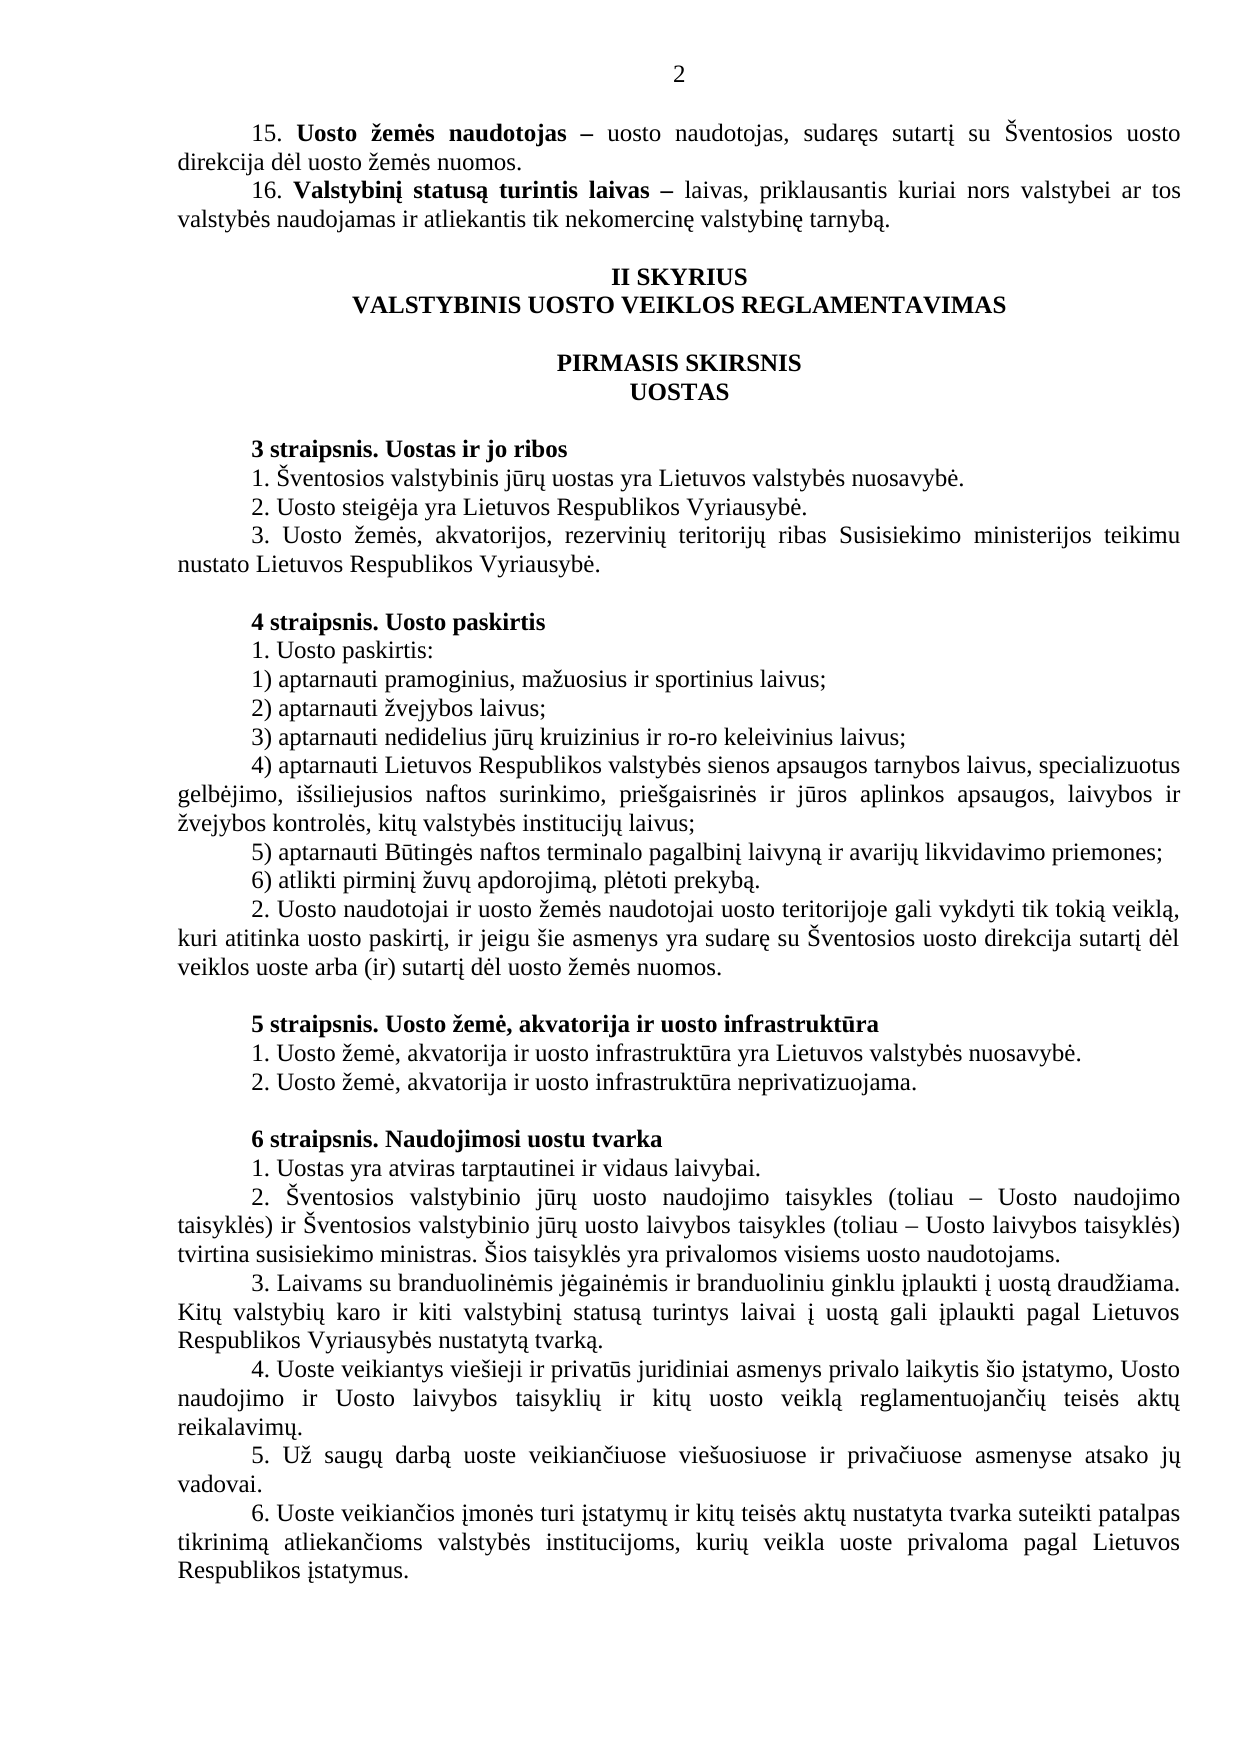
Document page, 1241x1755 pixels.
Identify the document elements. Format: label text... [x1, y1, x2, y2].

text 2. Šventosios valstybinio jūrų uosto naudojimo taisykles (toliau – Uosto naudojimo taisyklės) ir Šventosios valstybinio jūrų uosto laivybos taisykles (toliau – Uosto laivybos taisyklės) tvirtina susisiekimo ministras. Šios taisyklės yra privalomos visiems uosto naudotojams. [177, 1182, 1181, 1268]
text PIRMASIS SKIRSNIS [177, 348, 1181, 377]
text 6 straipsnis. Naudojimosi uostu tvarka [177, 1124, 1181, 1153]
text 1. Uostas yra atviras tarptautinei ir vidaus laivybai. [177, 1153, 1181, 1182]
text 16. Valstybinį statusą turintis laivas – laivas, priklausantis kuriai nors valstybei ar tos valstybės naudojamas ir atliekantis tik nekomercinę valstybinę tarnybą. [177, 176, 1181, 233]
text 6. Uoste veikiančios įmonės turi įstatymų ir kitų teisės aktų nustatyta tvarka suteikti patalpas tikrinimą atliekančioms valstybės institucijoms, kurių veikla uoste privaloma pagal Lietuvos Respublikos įstatymus. [177, 1498, 1181, 1584]
text 4) aptarnauti Lietuvos Respublikos valstybės sienos apsaugos tarnybos laivus, specializuotus gelbėjimo, išsiliejusios naftos surinkimo, priešgaisrinės ir jūros aplinkos apsaugos, laivybos ir žvejybos kontrolės, kitų valstybės institucijų laivus; [177, 751, 1181, 837]
text VALSTYBINIS UOSTO VEIKLOS REGLAMENTAVIMAS [177, 291, 1181, 319]
text 4 straipsnis. Uosto paskirtis [177, 607, 1181, 636]
text 15. Uosto žemės naudotojas – uosto naudotojas, sudaręs sutartį su Šventosios uosto direkcija dėl uosto žemės nuomos. [177, 118, 1181, 176]
text 1) aptarnauti pramoginius, mažuosius ir sportinius laivus; [177, 664, 1181, 693]
text 1. Šventosios valstybinis jūrų uostas yra Lietuvos valstybės nuosavybė. [177, 463, 1181, 492]
text 1. Uosto žemė, akvatorija ir uosto infrastruktūra yra Lietuvos valstybės nuosavybė. [177, 1038, 1181, 1067]
text 2. Uosto steigėja yra Lietuvos Respublikos Vyriausybė. [177, 492, 1181, 521]
text 1. Uosto paskirtis: [177, 636, 1181, 664]
text 5. Už saugų darbą uoste veikiančiuose viešuosiuose ir privačiuose asmenyse atsako jų vadovai. [177, 1441, 1181, 1498]
text 2. Uosto naudotojai ir uosto žemės naudotojai uosto teritorijoje gali vykdyti tik tokią veiklą, kuri atitinka uosto paskirtį, ir jeigu šie asmenys yra sudarę su Šventosios uosto direkcija sutartį dėl veiklos uoste arba (ir) sutartį dėl uosto žemės nuomos. [177, 894, 1181, 981]
text 5) aptarnauti Būtingės naftos terminalo pagalbinį laivyną ir avarijų likvidavimo priemones; [177, 837, 1181, 866]
text 3. Uosto žemės, akvatorijos, rezervinių teritorijų ribas Susisiekimo ministerijos teikimu nustato Lietuvos Respublikos Vyriausybė. [177, 521, 1181, 578]
text UOSTAS [177, 377, 1181, 406]
text 2) aptarnauti žvejybos laivus; [177, 693, 1181, 722]
text II SKYRIUS [177, 262, 1181, 291]
text 5 straipsnis. Uosto žemė, akvatorija ir uosto infrastruktūra [177, 1009, 1181, 1038]
text 2. Uosto žemė, akvatorija ir uosto infrastruktūra neprivatizuojama. [177, 1067, 1181, 1096]
text 3. Laivams su branduolinėmis jėgainėmis ir branduoliniu ginklu įplaukti į uostą draudžiama. Kitų valstybių karo ir kiti valstybinį statusą turintys laivai į uostą gali įplaukti pagal Lietuvos Respublikos Vyriausybės nustatytą tvarką. [177, 1268, 1181, 1354]
text 4. Uoste veikiantys viešieji ir privatūs juridiniai asmenys privalo laikytis šio įstatymo, Uosto naudojimo ir Uosto laivybos taisyklių ir kitų uosto veiklą reglamentuojančių teisės aktų reikalavimų. [177, 1354, 1181, 1441]
text 3 straipsnis. Uostas ir jo ribos [177, 434, 1181, 463]
text 3) aptarnauti nedidelius jūrų kruizinius ir ro-ro keleivinius laivus; [177, 722, 1181, 751]
text 6) atlikti pirminį žuvų apdorojimą, plėtoti prekybą. [177, 866, 1181, 894]
